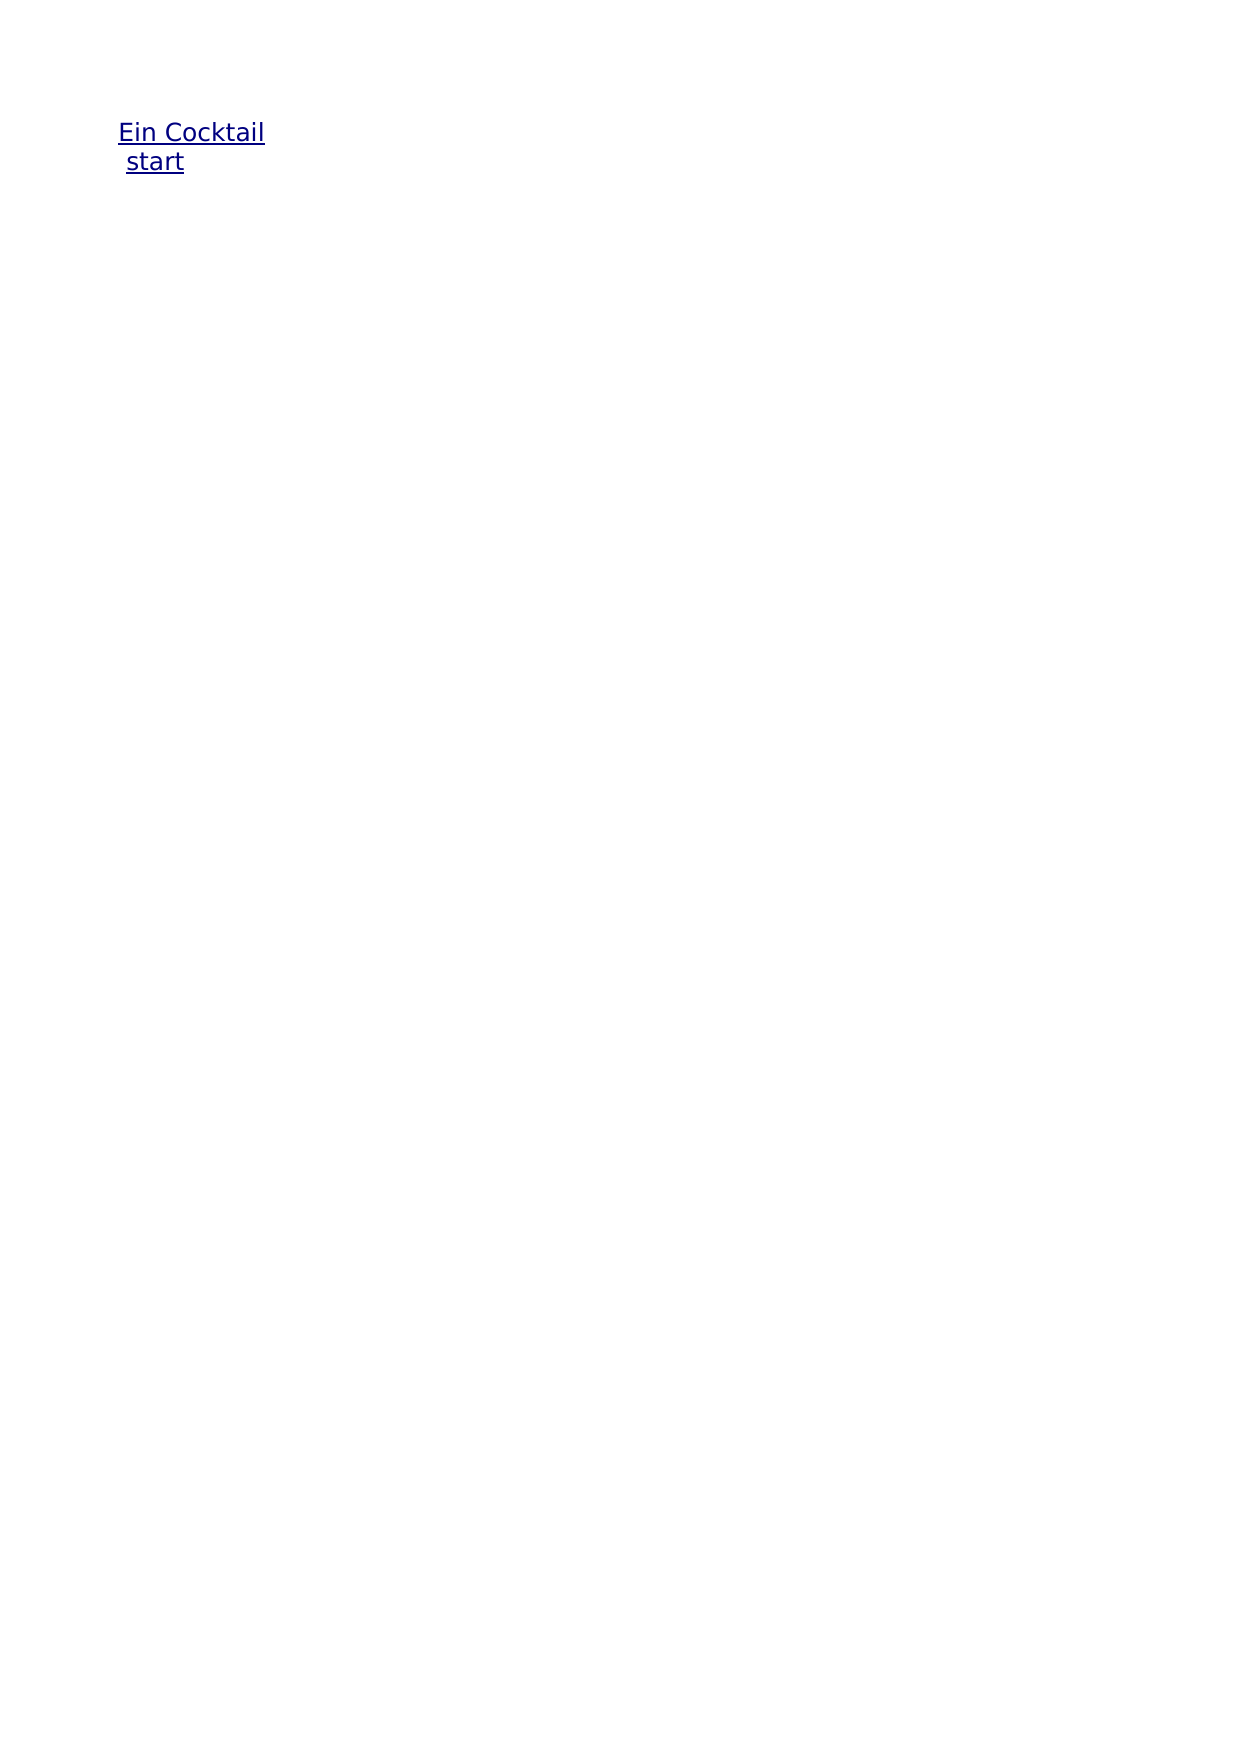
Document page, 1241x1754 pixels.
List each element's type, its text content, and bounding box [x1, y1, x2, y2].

text Ein Cocktail start [118, 118, 1122, 176]
